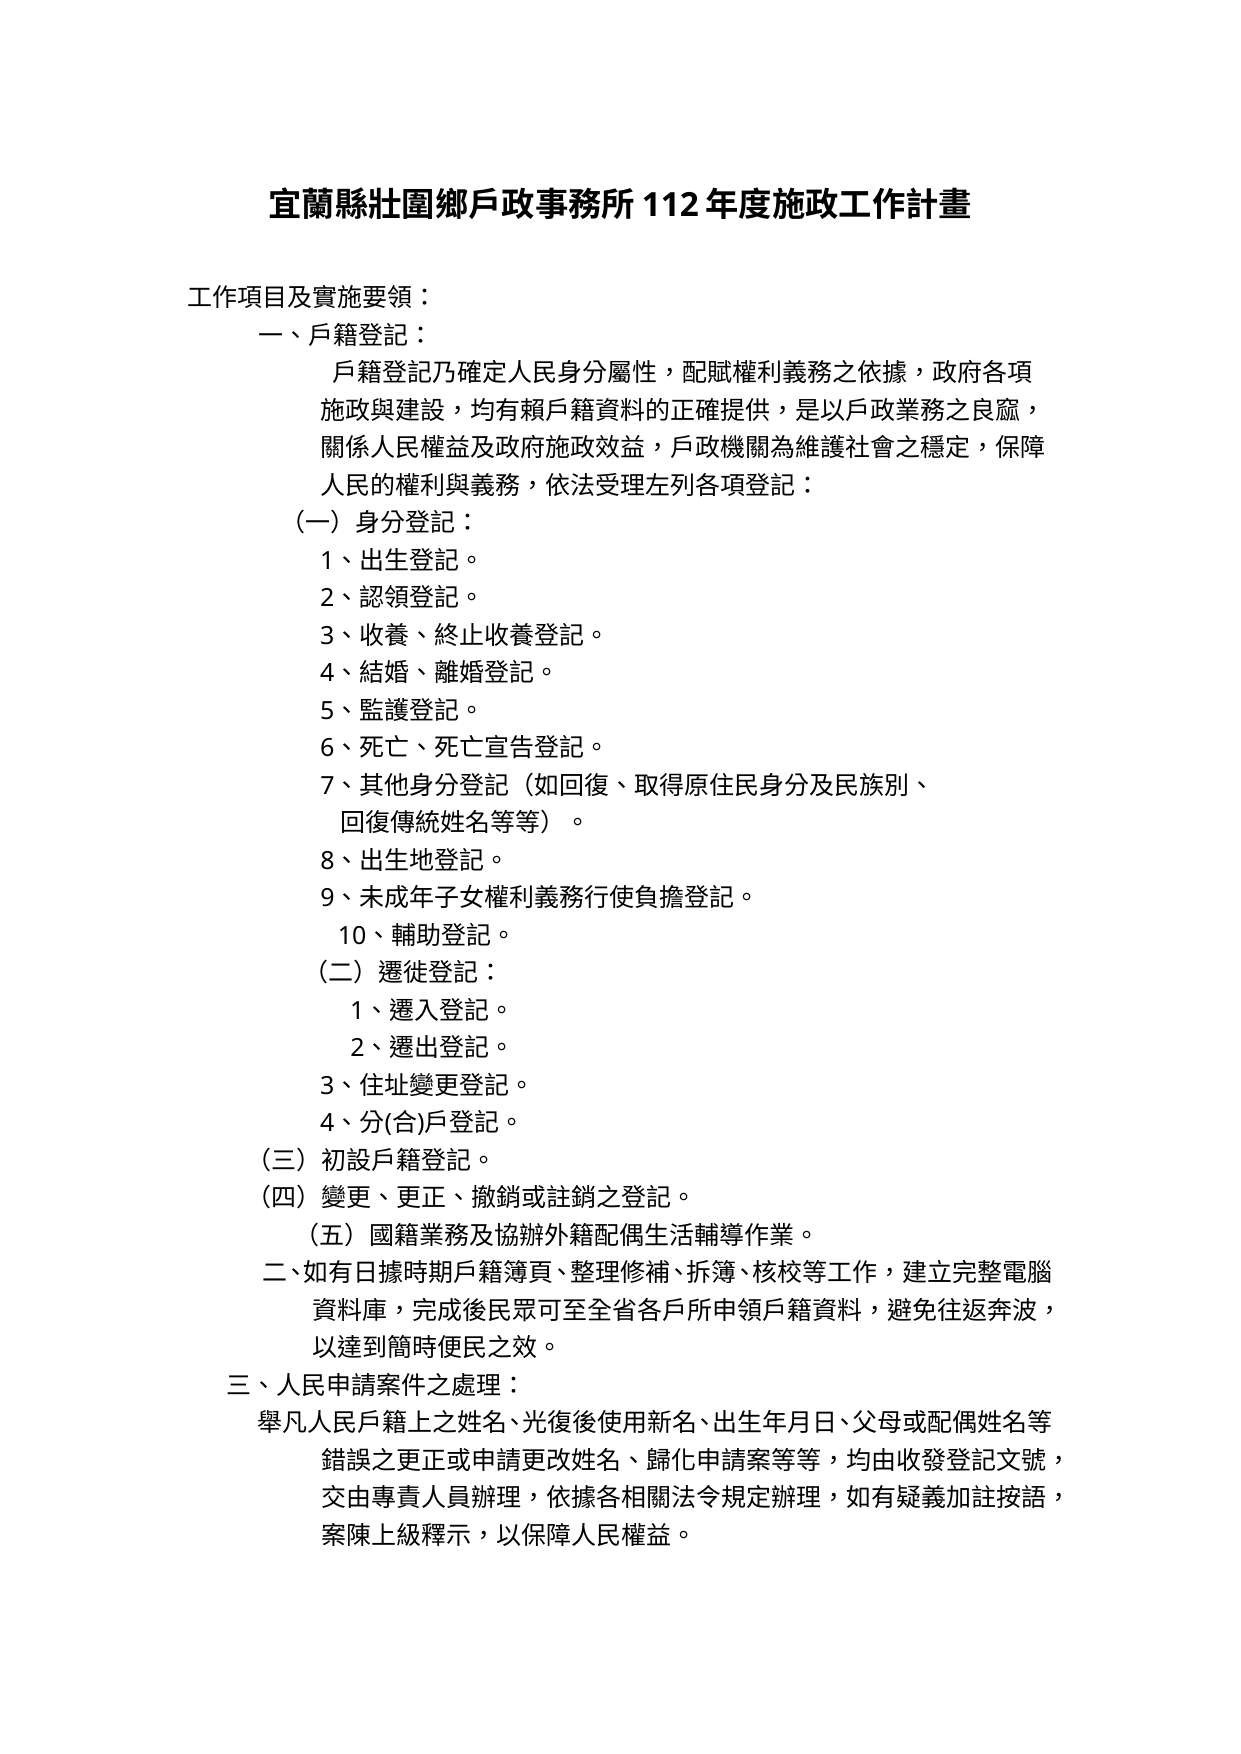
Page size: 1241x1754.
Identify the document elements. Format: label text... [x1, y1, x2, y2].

subtitle 宜蘭縣壯圍鄉戶政事務所112年度施政工作計畫 [187, 164, 1053, 239]
text 2、遷出登記。 [350, 1027, 1053, 1064]
text （三）初設戶籍登記。 [187, 1139, 1053, 1177]
text 10、輔助登記。 [338, 914, 1053, 952]
text （五）國籍業務及協辦外籍配偶生活輔導作業。 [288, 1214, 1053, 1252]
text 回復傳統姓名等等）。 [288, 802, 1053, 839]
text 6、死亡、死亡宣告登記。 [187, 727, 1053, 764]
text 三、人民申請案件之處理： [187, 1364, 1053, 1402]
text 1、出生登記。 [187, 539, 1053, 577]
text 舉凡人民戶籍上之姓名、光復後使用新名、出生年月日、父母或配偶姓名等錯誤之更正或申請更改姓名、歸化申請案等等，均由收發登記文號，交由專責人員辦理，依據各相關法令規定辦理，如有疑義加註按語，案陳上級釋示，以保障人民權益。 [187, 1402, 1053, 1552]
text 1、遷入登記。 [187, 989, 1053, 1027]
text 5、監護登記。 [187, 689, 1053, 727]
text （一）身分登記： [187, 502, 1053, 539]
subtitle 工作項目及實施要領： [187, 277, 1053, 314]
text 戶籍登記乃確定人民身分屬性，配賦權利義務之依據，政府各項施政與建設，均有賴戶籍資料的正確提供，是以戶政業務之良窳，關係人民權益及政府施政效益，戶政機關為維護社會之穩定，保障人民的權利與義務，依法受理左列各項登記： [287, 352, 1053, 502]
text 7、其他身分登記（如回復、取得原住民身分及民族別、 [288, 764, 1053, 802]
text 4、結婚、離婚登記。 [187, 652, 1053, 689]
text 二、如有日據時期戶籍簿頁、整理修補、拆簿、核校等工作，建立完整電腦資料庫，完成後民眾可至全省各戶所申領戶籍資料，避免往返奔波，以達到簡時便民之效。 [262, 1252, 1053, 1364]
text 9、未成年子女權利義務行使負擔登記。 [288, 877, 1053, 914]
text 2、認領登記。 [187, 577, 1053, 614]
text 一、戶籍登記： [187, 314, 1053, 352]
text 3、住址變更登記。 [187, 1064, 1053, 1102]
text （四）變更、更正、撤銷或註銷之登記。 [187, 1177, 1053, 1214]
text 8、出生地登記。 [288, 839, 1053, 877]
text 3、收養、終止收養登記。 [187, 614, 1053, 652]
text （二）遷徙登記： [187, 952, 1053, 989]
text 4、分(合)戶登記。 [187, 1102, 1053, 1139]
